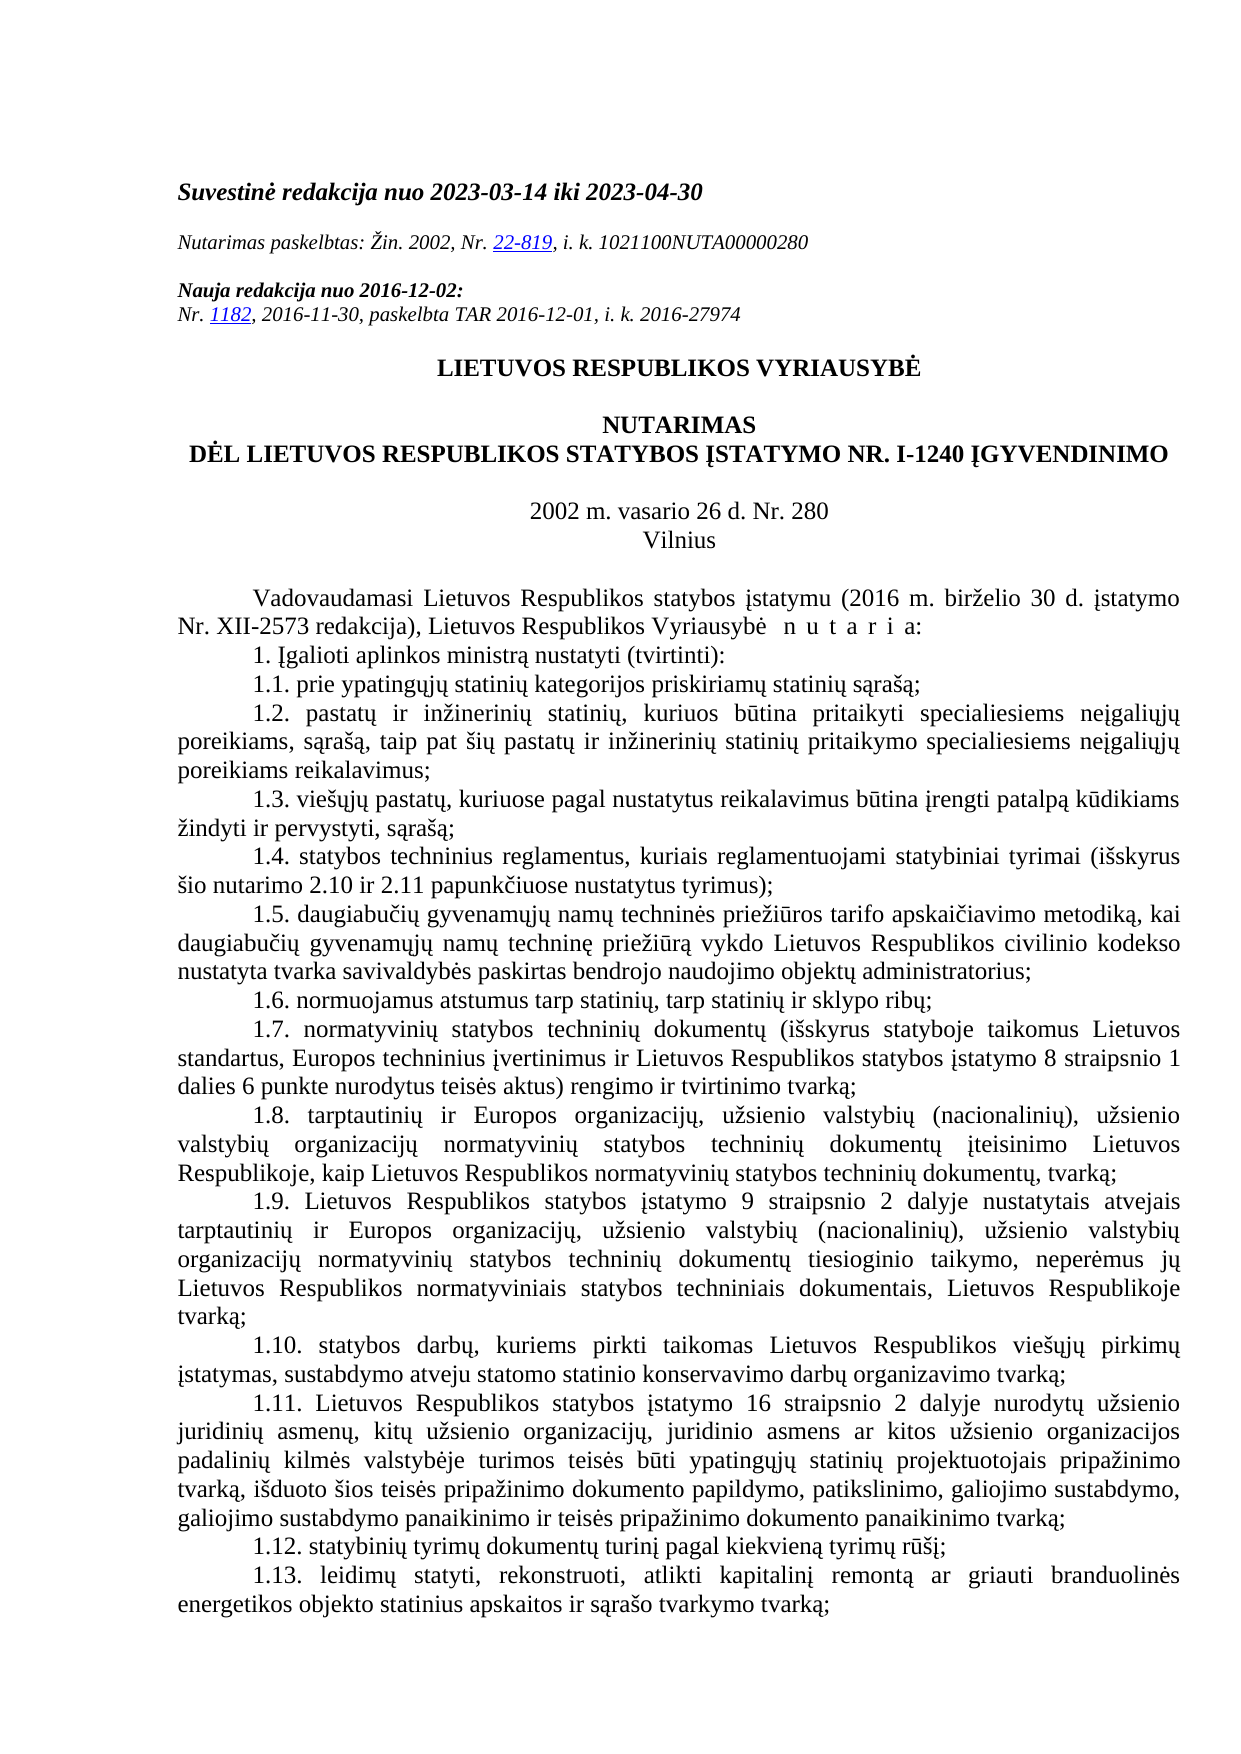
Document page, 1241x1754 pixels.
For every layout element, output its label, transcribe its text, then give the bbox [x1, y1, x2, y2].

text 1.11. Lietuvos Respublikos statybos įstatymo 16 straipsnio 2 dalyje nurodytų užsienio juridinių asmenų, kitų užsienio organizacijų, juridinio asmens ar kitos užsienio organizacijos padalinių kilmės valstybėje turimos teisės būti ypatingųjų statinių projektuotojais pripažinimo tvarką, išduoto šios teisės pripažinimo dokumento papildymo, patikslinimo, galiojimo sustabdymo, galiojimo sustabdymo panaikinimo ir teisės pripažinimo dokumento panaikinimo tvarką; [177, 1388, 1181, 1531]
text Nauja redakcija nuo 2016-12-02: [177, 278, 1181, 302]
text 1.7. normatyvinių statybos techninių dokumentų (išskyrus statyboje taikomus Lietuvos standartus, Europos techninius įvertinimus ir Lietuvos Respublikos statybos įstatymo 8 straipsnio 1 dalies 6 punkte nurodytus teisės aktus) rengimo ir tvirtinimo tvarką; [177, 1014, 1181, 1100]
text 1.13. leidimų statyti, rekonstruoti, atlikti kapitalinį remontą ar griauti branduolinės energetikos objekto statinius apskaitos ir sąrašo tvarkymo tvarką; [177, 1560, 1181, 1618]
text 1.2. pastatų ir inžinerinių statinių, kuriuos būtina pritaikyti specialiesiems neįgaliųjų poreikiams, sąrašą, taip pat šių pastatų ir inžinerinių statinių pritaikymo specialiesiems neįgaliųjų poreikiams reikalavimus; [177, 698, 1181, 784]
text Nr. 1182, 2016-11-30, paskelbta TAR 2016-12-01, i. k. 2016-27974 [177, 302, 1181, 326]
text 1.10. statybos darbų, kuriems pirkti taikomas Lietuvos Respublikos viešųjų pirkimų įstatymas, sustabdymo atveju statomo statinio konservavimo darbų organizavimo tvarką; [177, 1330, 1181, 1388]
text 1. Įgalioti aplinkos ministrą nustatyti (tvirtinti): [177, 640, 1181, 669]
text 1.5. daugiabučių gyvenamųjų namų techninės priežiūros tarifo apskaičiavimo metodiką, kai daugiabučių gyvenamųjų namų techninę priežiūrą vykdo Lietuvos Respublikos civilinio kodekso nustatyta tvarka savivaldybės paskirtas bendrojo naudojimo objektų administratorius; [177, 899, 1181, 985]
text 2002 m. vasario 26 d. Nr. 280 [177, 496, 1181, 525]
text 1.6. normuojamus atstumus tarp statinių, tarp statinių ir sklypo ribų; [177, 985, 1181, 1014]
text 1.3. viešųjų pastatų, kuriuose pagal nustatytus reikalavimus būtina įrengti patalpą kūdikiams žindyti ir pervystyti, sąrašą; [177, 784, 1181, 841]
text 1.12. statybinių tyrimų dokumentų turinį pagal kiekvieną tyrimų rūšį; [177, 1531, 1181, 1560]
text 1.8. tarptautinių ir Europos organizacijų, užsienio valstybių (nacionalinių), užsienio valstybių organizacijų normatyvinių statybos techninių dokumentų įteisinimo Lietuvos Respublikoje, kaip Lietuvos Respublikos normatyvinių statybos techninių dokumentų, tvarką; [177, 1100, 1181, 1186]
text Nutarimas paskelbtas: Žin. 2002, Nr. 22-819, i. k. 1021100NUTA00000280 [177, 230, 1181, 254]
text Suvestinė redakcija nuo 2023-03-14 iki 2023-04-30 [177, 177, 1181, 206]
text 1.1. prie ypatingųjų statinių kategorijos priskiriamų statinių sąrašą; [177, 669, 1181, 698]
text Lietuvos Respublikos Vyriausybė [177, 353, 1181, 381]
text DĖL Lietuvos Respublikos statybos įstatymo NR. I-1240 įgyvendinimo [177, 439, 1181, 468]
text Vadovaudamasi Lietuvos Respublikos statybos įstatymu (2016 m. birželio 30 d. įstatymo Nr. XII-2573 redakcija), Lietuvos Respublikos Vyriausybė nutaria: [177, 583, 1181, 640]
text Vilnius [177, 525, 1181, 554]
text 1.9. Lietuvos Respublikos statybos įstatymo 9 straipsnio 2 dalyje nustatytais atvejais tarptautinių ir Europos organizacijų, užsienio valstybių (nacionalinių), užsienio valstybių organizacijų normatyvinių statybos techninių dokumentų tiesioginio taikymo, neperėmus jų Lietuvos Respublikos normatyviniais statybos techniniais dokumentais, Lietuvos Respublikoje tvarką; [177, 1186, 1181, 1330]
text NUTARIMAS [177, 410, 1181, 439]
text 1.4. statybos techninius reglamentus, kuriais reglamentuojami statybiniai tyrimai (išskyrus šio nutarimo 2.10 ir 2.11 papunkčiuose nustatytus tyrimus); [177, 841, 1181, 899]
